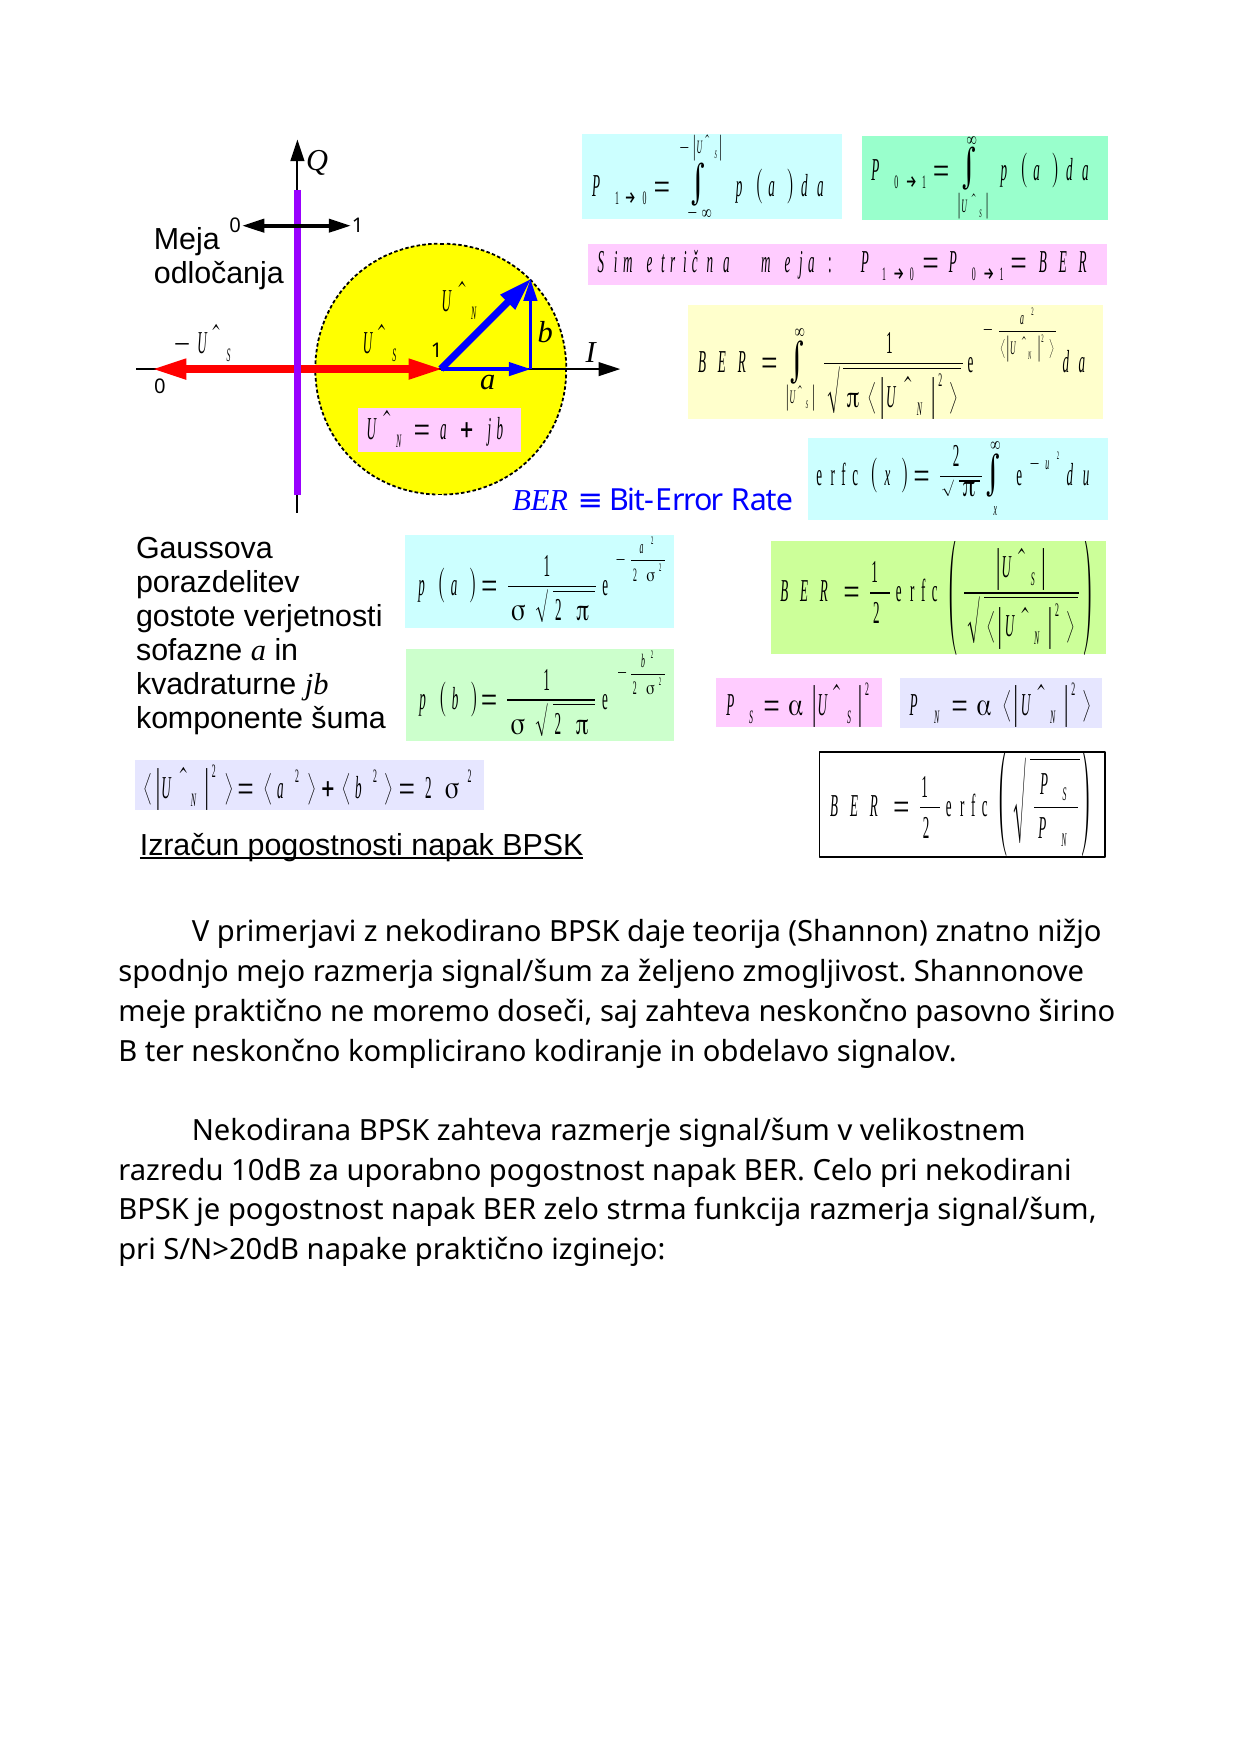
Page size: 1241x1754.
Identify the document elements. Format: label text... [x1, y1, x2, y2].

text Nekodirana BPSK zahteva razmerje signal/šum v velikostnem razredu 10dB za uporabno pogostnost napak BER. Celo pri nekodirani BPSK je pogostnost napak BER zelo strma funkcija razmerja signal/šum, pri S/N>20dB napake praktično izginejo: [118, 1109, 1122, 1268]
text V primerjavi z nekodirano BPSK daje teorija (Shannon) znatno nižjo spodnjo mejo razmerja signal/šum za željeno zmogljivost. Shannonove meje praktično ne moremo doseči, saj zahteva neskončno pasovno širino B ter neskončno komplicirano kodiranje in obdelavo signalov. [118, 911, 1122, 1069]
